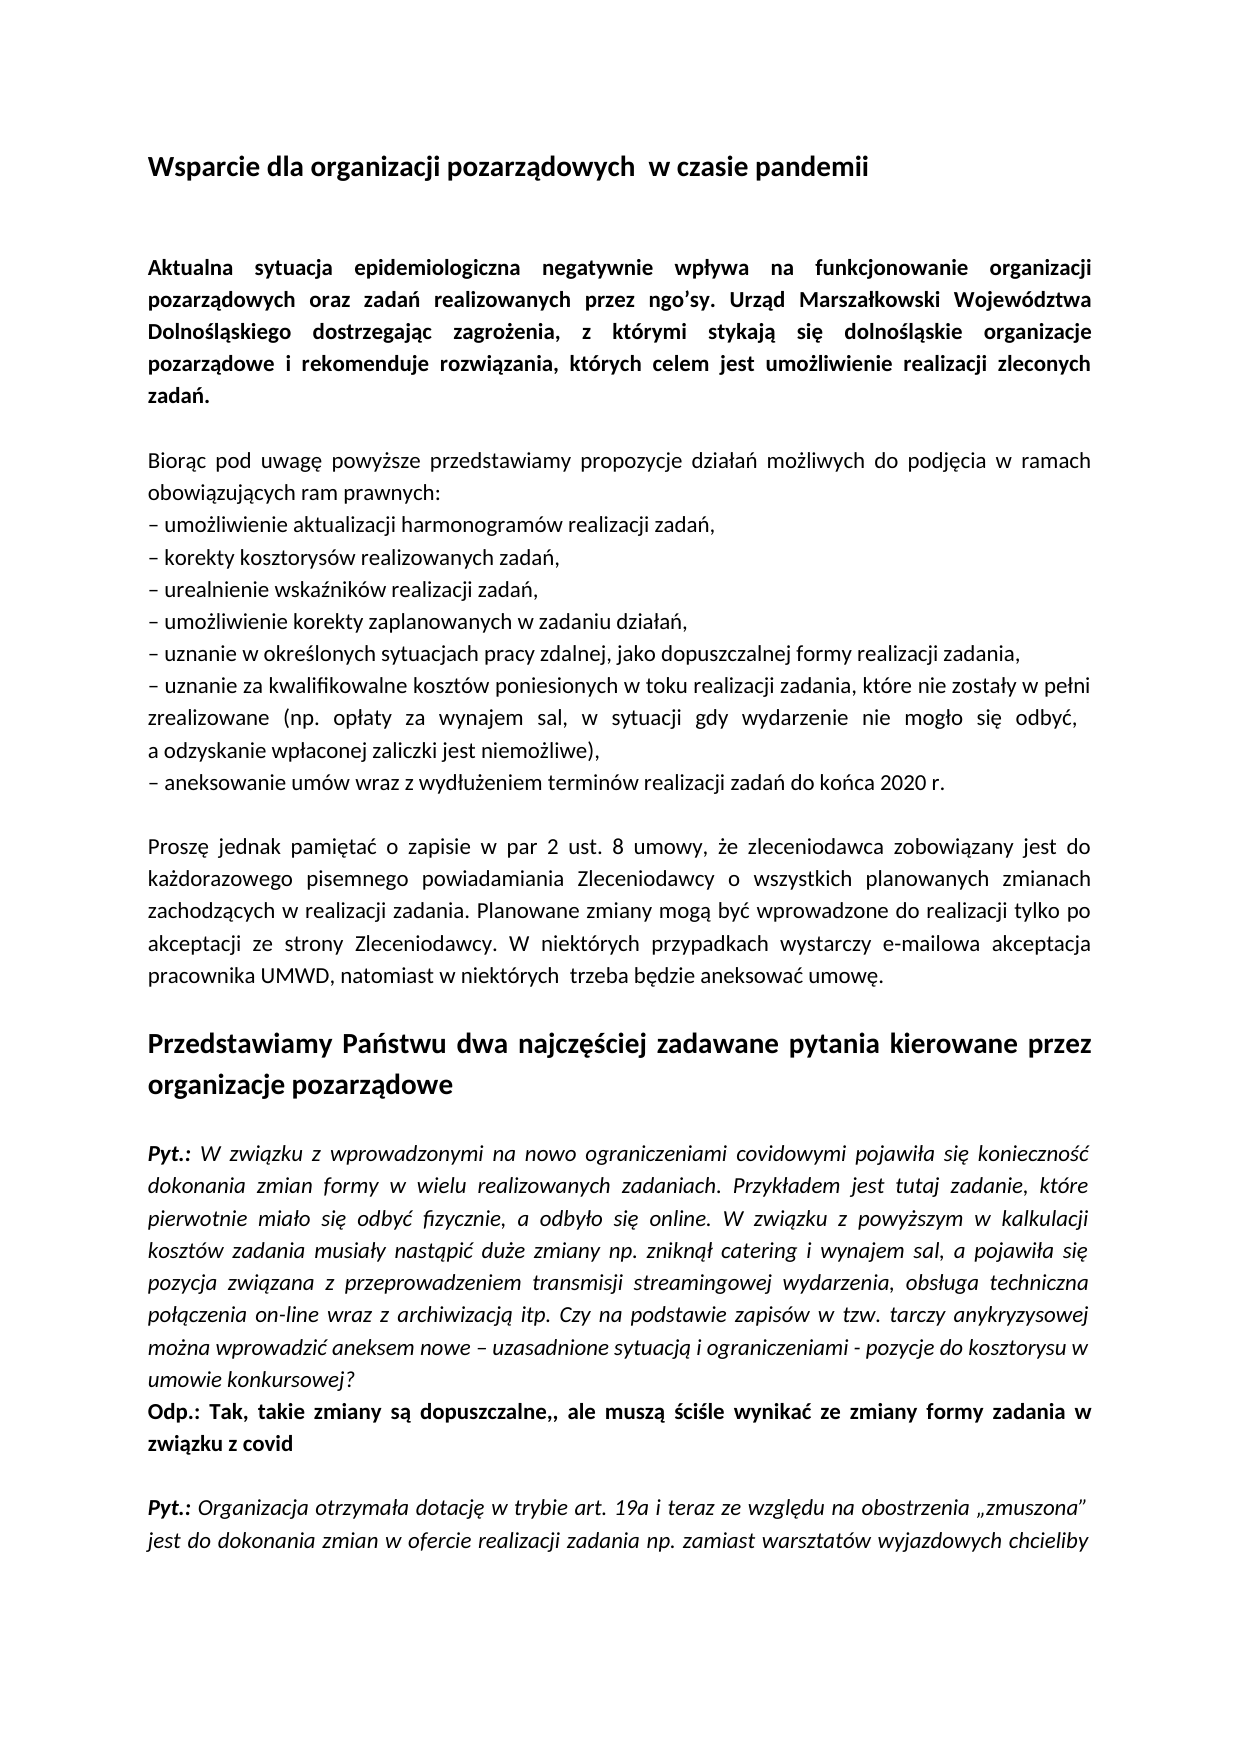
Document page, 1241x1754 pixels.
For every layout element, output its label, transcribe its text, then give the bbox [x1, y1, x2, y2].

text – uznanie za kwalifikowalne kosztów poniesionych w toku realizacji zadania, które nie zostały w pełni zrealizowane (np. opłaty za wynajem sal, w sytuacji gdy wydarzenie nie mogło się odbyć, a odzyskanie wpłaconej zaliczki jest niemożliwe), [148, 671, 1093, 764]
text Aktualna sytuacja epidemiologiczna negatywnie wpływa na funkcjonowanie organizacji pozarządowych oraz zadań realizowanych przez ngo’sy. Urząd Marszałkowski Województwa Dolnośląskiego dostrzegając zagrożenia, z którymi stykają się dolnośląskie organizacje pozarządowe i rekomenduje rozwiązania, których celem jest umożliwienie realizacji zleconych zadań. [148, 253, 1093, 410]
text Wsparcie dla organizacji pozarządowych w czasie pandemii [148, 148, 1093, 183]
text Odp.: Tak, takie zmiany są dopuszczalne,, ale muszą ściśle wynikać ze zmiany formy zadania w związku z covid [148, 1397, 1093, 1457]
text – urealnienie wskaźników realizacji zadań, [148, 575, 1093, 603]
text Przedstawiamy Państwu dwa najczęściej zadawane pytania kierowane przez organizacje pozarządowe [148, 1025, 1093, 1102]
text – uznanie w określonych sytuacjach pracy zdalnej, jako dopuszczalnej formy realizacji zadania, [148, 639, 1093, 667]
text Pyt.: Organizacja otrzymała dotację w trybie art. 19a i teraz ze względu na obostrzenia „zmuszona” jest do dokonania zmian w ofercie realizacji zadania np. zamiast warsztatów wyjazdowych chcieliby [148, 1493, 1093, 1554]
text Proszę jednak pamiętać o zapisie w par 2 ust. 8 umowy, że zleceniodawca zobowiązany jest do każdorazowego pisemnego powiadamiania Zleceniodawcy o wszystkich planowanych zmianach zachodzących w realizacji zadania. Planowane zmiany mogą być wprowadzone do realizacji tylko po akceptacji ze strony Zleceniodawcy. W niektórych przypadkach wystarczy e-mailowa akceptacja pracownika UMWD, natomiast w niektórych trzeba będzie aneksować umowę. [148, 832, 1093, 989]
text – umożliwienie korekty zaplanowanych w zadaniu działań, [148, 607, 1093, 635]
text – umożliwienie aktualizacji harmonogramów realizacji zadań, [148, 510, 1093, 538]
text – aneksowanie umów wraz z wydłużeniem terminów realizacji zadań do końca 2020 r. [148, 768, 1093, 796]
text – korekty kosztorysów realizowanych zadań, [148, 543, 1093, 571]
text Biorąc pod uwagę powyższe przedstawiamy propozycje działań możliwych do podjęcia w ramach obowiązujących ram prawnych: [148, 446, 1093, 506]
text Pyt.: W związku z wprowadzonymi na nowo ograniczeniami covidowymi pojawiła się konieczność dokonania zmian formy w wielu realizowanych zadaniach. Przykładem jest tutaj zadanie, które pierwotnie miało się odbyć fizycznie, a odbyło się online. W związku z powyższym w kalkulacji kosztów zadania musiały nastąpić duże zmiany np. zniknął catering i wynajem sal, a pojawiła się pozycja związana z przeprowadzeniem transmisji streamingowej wydarzenia, obsługa techniczna połączenia on-line wraz z archiwizacją itp. Czy na podstawie zapisów w tzw. tarczy anykryzysowej można wprowadzić aneksem nowe – uzasadnione sytuacją i ograniczeniami - pozycje do kosztorysu w umowie konkursowej? [148, 1139, 1093, 1393]
